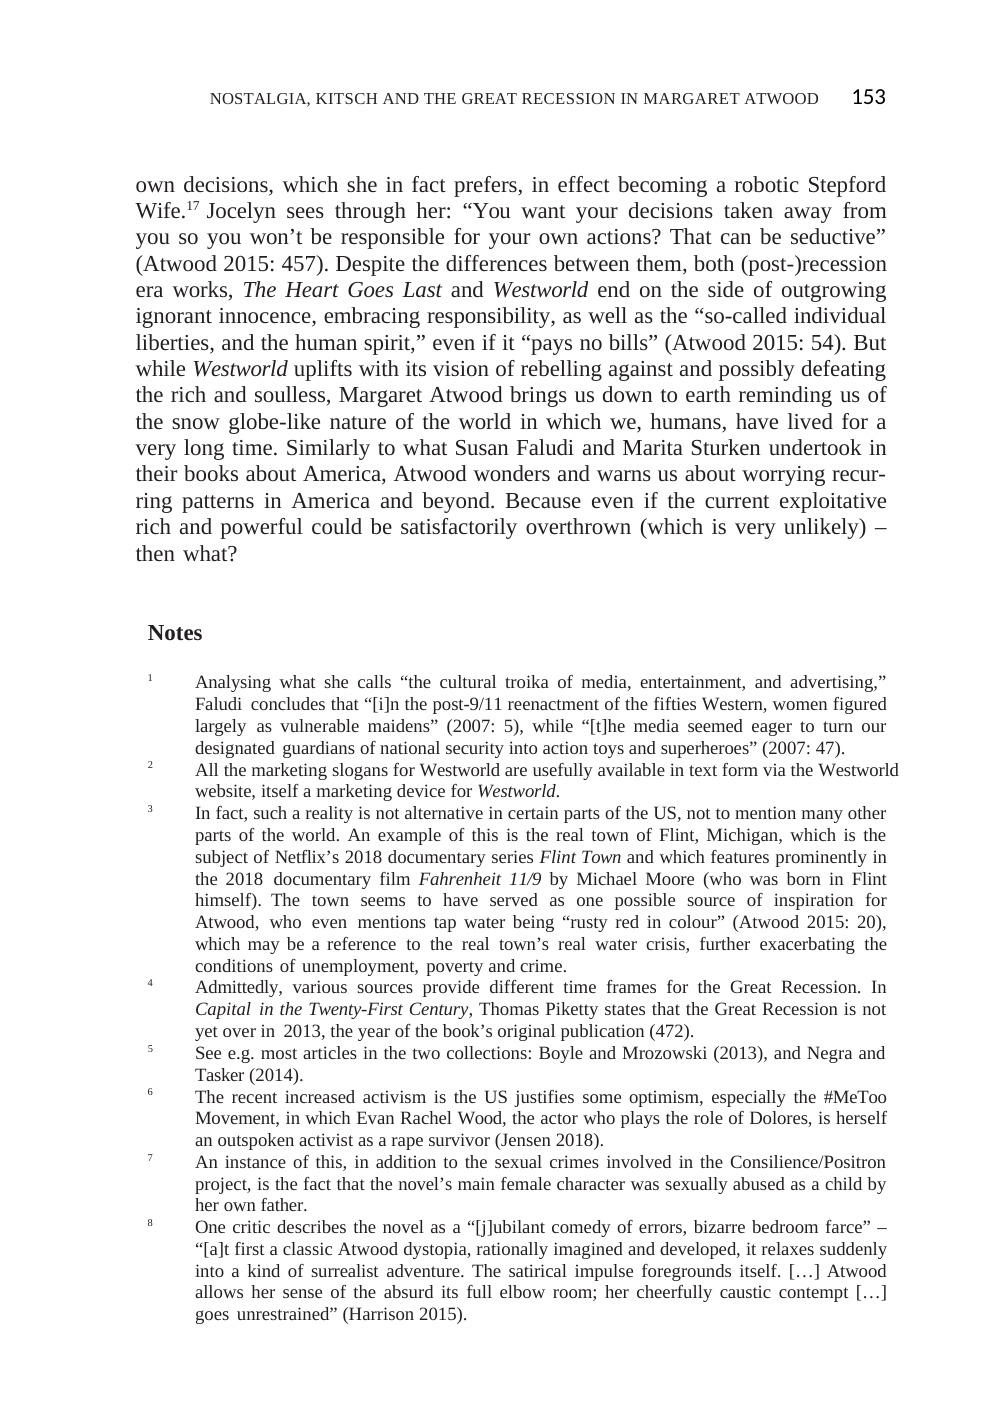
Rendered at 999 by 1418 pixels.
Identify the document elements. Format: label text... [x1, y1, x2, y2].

text website, itself a marketing device for Westworld. [195, 780, 899, 802]
text 4 Admittedly, various sources provide different time frames for the Great Recession. In Capital in the Twenty-First Century, Thomas Piketty states that the Great Recession is not yet over in 2013, the year of the book’s original publication (472). [147, 976, 887, 1042]
text 6 The recent increased activism is the US justifies some optimism, especially the #MeToo Movement, in which Evan Rachel Wood, the actor who plays the role of Dolores, is herself an outspoken activist as a rape survivor (Jensen 2018). [147, 1086, 887, 1151]
text 7 An instance of this, in addition to the sexual crimes involved in the Consilience/Positron project, is the fact that the novel’s main female character was sexually abused as a child by her own father. [147, 1151, 887, 1216]
text Tasker (2014). [195, 1064, 899, 1085]
subtitle Notes [148, 619, 899, 646]
text 3 In fact, such a reality is not alternative in certain parts of the US, not to mention many other parts of the world. An example of this is the real town of Flint, Michigan, which is the subject of Netflix’s 2018 documentary series Flint Town and which features prominently in the 2018 documentary film Fahrenheit 11/9 by Michael Moore (who was born in Flint himself). The town seems to have served as one possible source of inspiration for Atwood, who even mentions tap water being “rusty red in colour” (Atwood 2015: 20), which may be a reference to the real town’s real water crisis, further exacerbating the conditions of unemployment, poverty and crime. [147, 802, 887, 976]
text 8 One critic describes the novel as a “[j]ubilant comedy of errors, bizarre bedroom farce” – “[a]t first a classic Atwood dystopia, rationally imagined and developed, it relaxes suddenly into a kind of surrealist adventure. The satirical impulse foregrounds itself. […] Atwood allows her sense of the absurd its full elbow room; her cheerfully caustic contempt […] goes unrestrained” (Harrison 2015). [147, 1216, 887, 1325]
text 1 Analysing what she calls “the cultural troika of media, entertainment, and advertising,” Faludi concludes that “[i]n the post-9/11 reenactment of the fifties Western, women figured largely as vulnerable maidens” (2007: 5), while “[t]he media seemed eager to turn our designated guardians of national security into action toys and superheroes” (2007: 47). [147, 671, 887, 758]
text own decisions, which she in fact prefers, in effect becoming a robotic Stepford Wife.17 Jocelyn sees through her: “You want your decisions taken away from you so you won’t be responsible for your own actions? That can be seductive” (Atwood 2015: 457). Despite the differences between them, both (post-)recession era works, The Heart Goes Last and Westworld end on the side of outgrowing ignorant innocence, embracing responsibility, as well as the “so-called individual liberties, and the human spirit,” even if it “pays no bills” (Atwood 2015: 54). But while Westworld uplifts with its vision of rebelling against and possibly defeating the rich and soulless, Margaret Atwood brings us down to earth reminding us of the snow globe-like nature of the world in which we, humans, have lived for a very long time. Similarly to what Susan Faludi and Marita Sturken undertook in their books about America, Atwood wonders and warns us about worrying recur- ring patterns in America and beyond. Because even if the current exploitative rich and powerful could be satisfactorily overthrown (which is very unlikely) – then what? [135, 171, 887, 566]
text 5 See e.g. most articles in the two collections: Boyle and Mrozowski (2013), and Negra and [148, 1042, 899, 1063]
text 2 All the marketing slogans for Westworld are usefully available in text form via the Westworld [148, 758, 899, 780]
